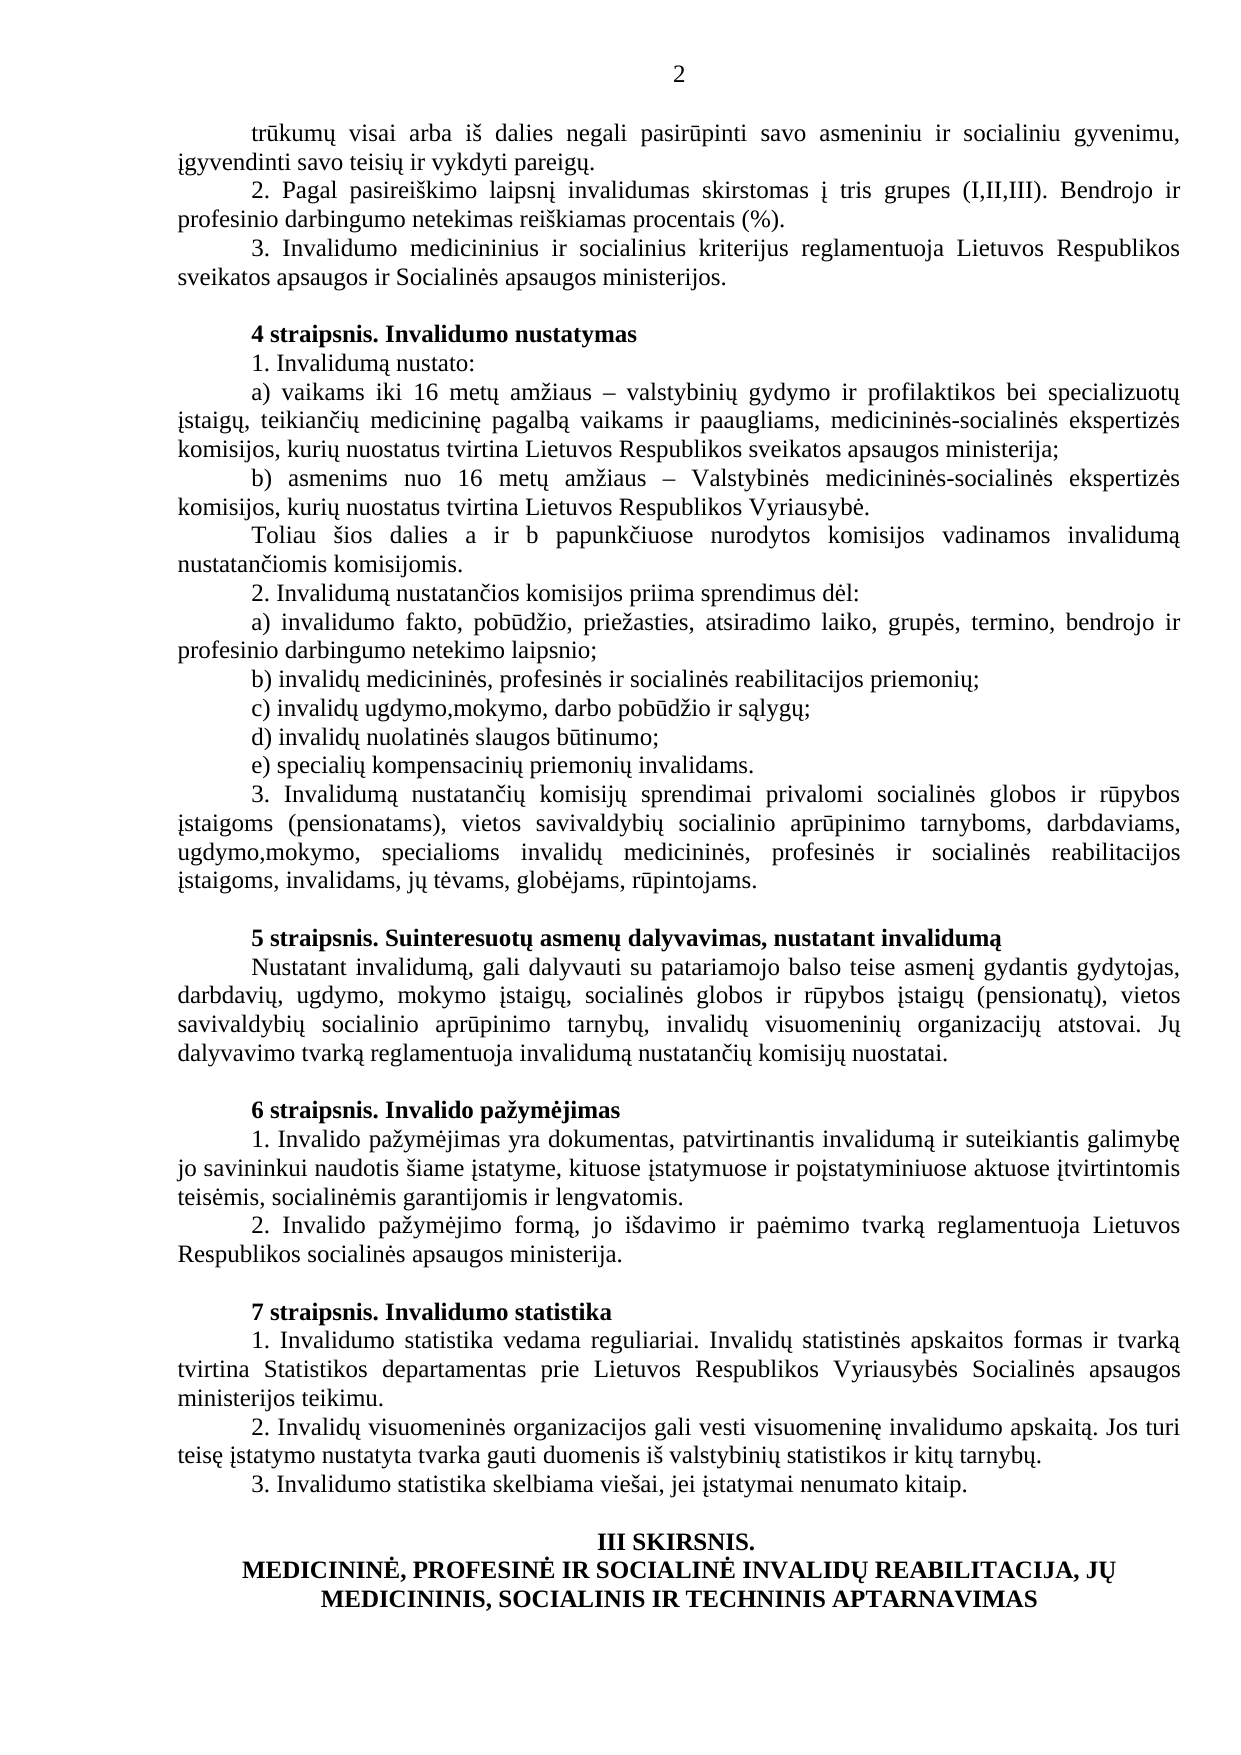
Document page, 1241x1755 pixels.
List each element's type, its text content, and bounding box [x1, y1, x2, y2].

text a) invalidumo fakto, pobūdžio, priežasties, atsiradimo laiko, grupės, termino, bendrojo ir profesinio darbingumo netekimo laipsnio; [177, 607, 1181, 664]
text 2. Invalido pažymėjimo formą, jo išdavimo ir paėmimo tvarką reglamentuoja Lietuvos Respublikos socialinės apsaugos ministerija. [177, 1211, 1181, 1268]
text 6 straipsnis. Invalido pažymėjimas [177, 1096, 1181, 1124]
text b) asmenims nuo 16 metų amžiaus – Valstybinės medicininės-socialinės ekspertizės komisijos, kurių nuostatus tvirtina Lietuvos Respublikos Vyriausybė. [177, 463, 1181, 521]
text e) specialių kompensacinių priemonių invalidams. [177, 751, 1181, 779]
text a) vaikams iki 16 metų amžiaus – valstybinių gydymo ir profilaktikos bei specializuotų įstaigų, teikiančių medicininę pagalbą vaikams ir paaugliams, medicininės-socialinės ekspertizės komisijos, kurių nuostatus tvirtina Lietuvos Respublikos sveikatos apsaugos ministerija; [177, 377, 1181, 463]
text 7 straipsnis. Invalidumo statistika [177, 1297, 1181, 1326]
text Toliau šios dalies a ir b papunkčiuose nurodytos komisijos vadinamos invalidumą nustatančiomis komisijomis. [177, 521, 1181, 578]
text 2. Pagal pasireiškimo laipsnį invalidumas skirstomas į tris grupes (I,II,III). Bendrojo ir profesinio darbingumo netekimas reiškiamas procentais (%). [177, 176, 1181, 233]
text Nustatant invalidumą, gali dalyvauti su patariamojo balso teise asmenį gydantis gydytojas, darbdavių, ugdymo, mokymo įstaigų, socialinės globos ir rūpybos įstaigų (pensionatų), vietos savivaldybių socialinio aprūpinimo tarnybų, invalidų visuomeninių organizacijų atstovai. Jų dalyvavimo tvarką reglamentuoja invalidumą nustatančių komisijų nuostatai. [177, 952, 1181, 1067]
text 3. Invalidumo statistika skelbiama viešai, jei įstatymai nenumato kitaip. [177, 1469, 1181, 1498]
text 3. Invalidumo medicininius ir socialinius kriterijus reglamentuoja Lietuvos Respublikos sveikatos apsaugos ir Socialinės apsaugos ministerijos. [177, 233, 1181, 291]
text 1. Invalidumo statistika vedama reguliariai. Invalidų statistinės apskaitos formas ir tvarką tvirtina Statistikos departamentas prie Lietuvos Respublikos Vyriausybės Socialinės apsaugos ministerijos teikimu. [177, 1326, 1181, 1412]
text trūkumų visai arba iš dalies negali pasirūpinti savo asmeniniu ir socialiniu gyvenimu, įgyvendinti savo teisių ir vykdyti pareigų. [177, 118, 1181, 176]
text 5 straipsnis. Suinteresuotų asmenų dalyvavimas, nustatant invalidumą [177, 923, 1181, 952]
text 2. Invalidų visuomeninės organizacijos gali vesti visuomeninę invalidumo apskaitą. Jos turi teisę įstatymo nustatyta tvarka gauti duomenis iš valstybinių statistikos ir kitų tarnybų. [177, 1412, 1181, 1469]
text 2. Invalidumą nustatančios komisijos priima sprendimus dėl: [177, 578, 1181, 607]
text III SKIRSNIS. [177, 1527, 1181, 1556]
text 4 straipsnis. Invalidumo nustatymas [177, 319, 1181, 348]
text 1. Invalido pažymėjimas yra dokumentas, patvirtinantis invalidumą ir suteikiantis galimybę jo savininkui naudotis šiame įstatyme, kituose įstatymuose ir poįstatyminiuose aktuose įtvirtintomis teisėmis, socialinėmis garantijomis ir lengvatomis. [177, 1124, 1181, 1211]
text d) invalidų nuolatinės slaugos būtinumo; [177, 722, 1181, 751]
text MEDICININĖ, PROFESINĖ IR SOCIALINĖ INVALIDŲ REABILITACIJA, JŲ MEDICININIS, SOCIALINIS IR TECHNINIS APTARNAVIMAS [177, 1556, 1181, 1613]
text 1. Invalidumą nustato: [177, 348, 1181, 377]
text 3. Invalidumą nustatančių komisijų sprendimai privalomi socialinės globos ir rūpybos įstaigoms (pensionatams), vietos savivaldybių socialinio aprūpinimo tarnyboms, darbdaviams, ugdymo,mokymo, specialioms invalidų medicininės, profesinės ir socialinės reabilitacijos įstaigoms, invalidams, jų tėvams, globėjams, rūpintojams. [177, 779, 1181, 894]
text c) invalidų ugdymo,mokymo, darbo pobūdžio ir sąlygų; [177, 693, 1181, 722]
text b) invalidų medicininės, profesinės ir socialinės reabilitacijos priemonių; [177, 664, 1181, 693]
